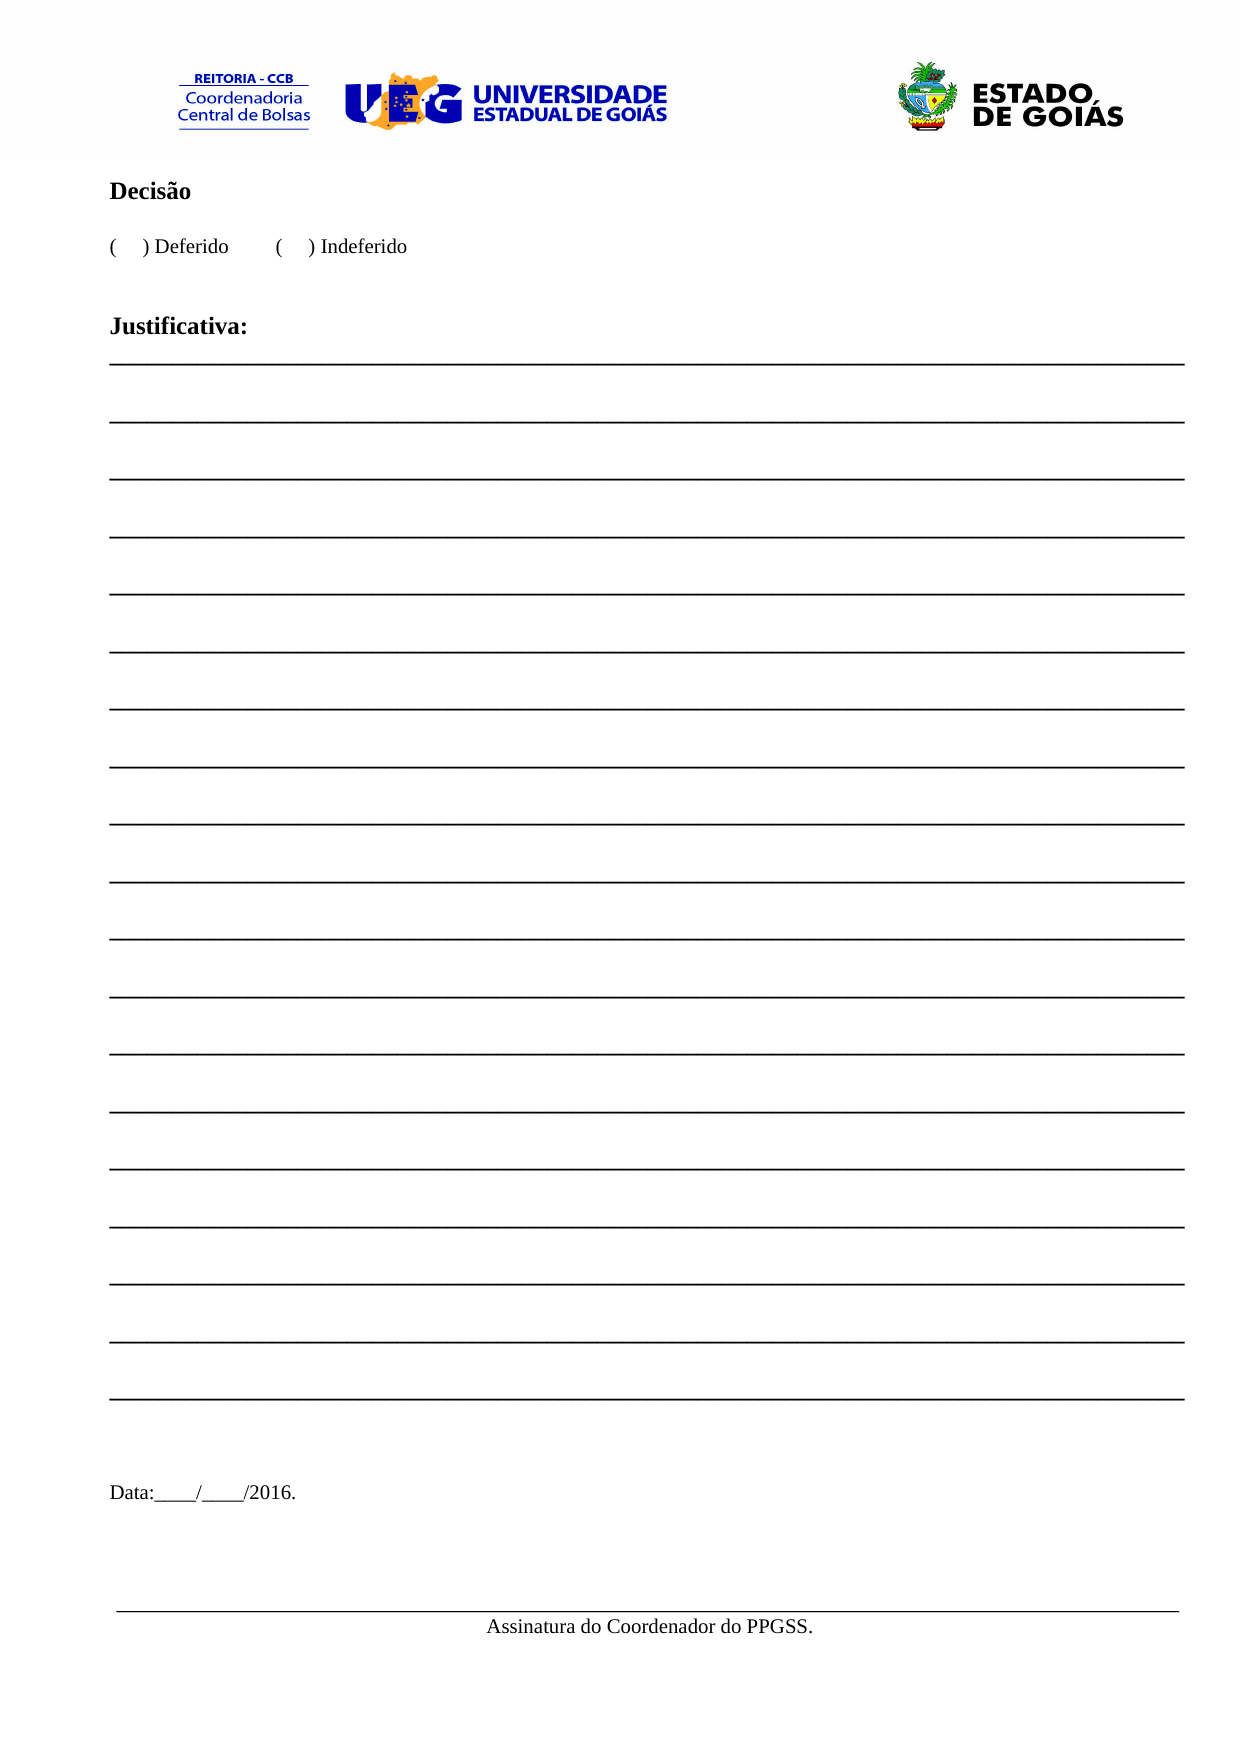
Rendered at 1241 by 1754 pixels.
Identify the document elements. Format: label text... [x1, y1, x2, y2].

text Assinatura do Coordenador do PPGSS. [109, 1614, 1186, 1638]
text Justificativa: [109, 311, 1186, 339]
picture [0, 0, 1241, 155]
text __________________________________________________________________________________________________________________________________________________________________________________________________________________________________________________________________________________________________________________________________________________________________________________________________________________________________________________________________________________________________________________________________________________________________________________________________________________________________________________________________________________________________________________________________________________________________________________________________________________________________________________________________________________________________________________________________________________________________________________________________________________________________________________________________________________________________________________________________________________________________________________________________________________________________________________________________________________________________________________________________________________________________________________________________________________________________________________________________________________________________________________________________________________________________________________________________________________________________________________________________________________________________ [109, 339, 1186, 1403]
text Data:____/____/2016. [109, 1480, 1186, 1504]
text _____________________________________________________________________________________ [109, 1586, 1186, 1614]
text Decisão [109, 176, 1186, 205]
text ( ) Deferido ( ) Indeferido [109, 234, 1186, 258]
